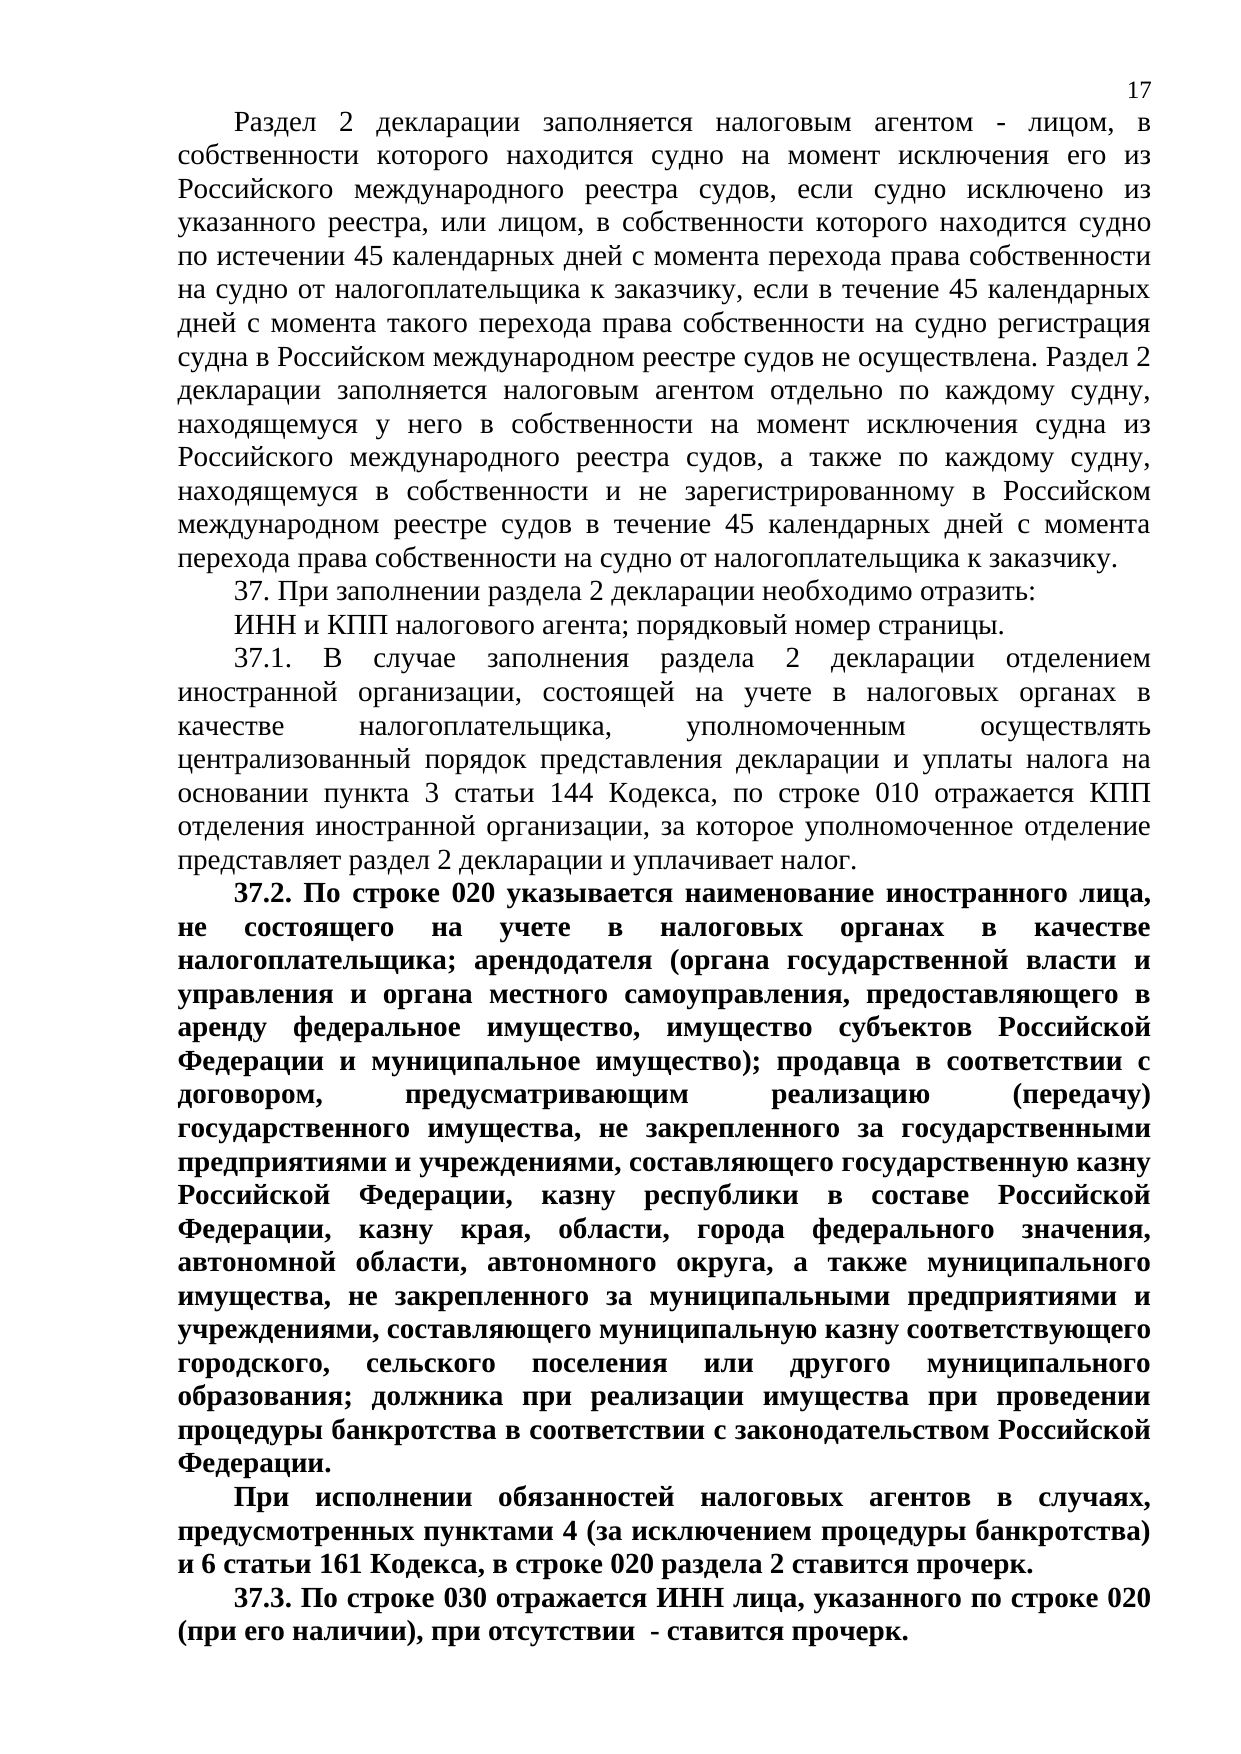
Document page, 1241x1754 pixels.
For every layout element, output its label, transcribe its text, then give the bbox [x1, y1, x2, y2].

text При исполнении обязанностей налоговых агентов в случаях, предусмотренных пунктами 4 (за исключением процедуры банкротства) и 6 статьи 161 Кодекса, в строке 020 раздела 2 ставится прочерк. [177, 1479, 1152, 1580]
text 37.3. По строке 030 отражается ИНН лица, указанного по строке 020 (при его наличии), при отсутствии - ставится прочерк. [177, 1580, 1152, 1647]
text Раздел 2 декларации заполняется налоговым агентом - лицом, в собственности которого находится судно на момент исключения его из Российского международного реестра судов, если судно исключено из указанного реестра, или лицом, в собственности которого находится судно по истечении 45 календарных дней с момента перехода права собственности на судно от налогоплательщика к заказчику, если в течение 45 календарных дней с момента такого перехода права собственности на судно регистрация судна в Российском международном реестре судов не осуществлена. Раздел 2 декларации заполняется налоговым агентом отдельно по каждому судну, находящемуся у него в собственности на момент исключения судна из Российского международного реестра судов, а также по каждому судну, находящемуся в собственности и не зарегистрированному в Российском международном реестре судов в течение 45 календарных дней с момента перехода права собственности на судно от налогоплательщика к заказчику. [177, 104, 1152, 573]
text ИНН и КПП налогового агента; порядковый номер страницы. [177, 607, 1152, 641]
text 37.1. В случае заполнения раздела 2 декларации отделением иностранной организации, состоящей на учете в налоговых органах в качестве налогоплательщика, уполномоченным осуществлять централизованный порядок представления декларации и уплаты налога на основании пункта 3 статьи 144 Кодекса, по строке 010 отражается КПП отделения иностранной организации, за которое уполномоченное отделение представляет раздел 2 декларации и уплачивает налог. [177, 641, 1152, 875]
text 37.2. По строке 020 указывается наименование иностранного лица, не состоящего на учете в налоговых органах в качестве налогоплательщика; арендодателя (органа государственной власти и управления и органа местного самоуправления, предоставляющего в аренду федеральное имущество, имущество субъектов Российской Федерации и муниципальное имущество); продавца в соответствии с договором, предусматривающим реализацию (передачу) государственного имущества, не закрепленного за государственными предприятиями и учреждениями, составляющего государственную казну Российской Федерации, казну республики в составе Российской Федерации, казну края, области, города федерального значения, автономной области, автономного округа, а также муниципального имущества, не закрепленного за муниципальными предприятиями и учреждениями, составляющего муниципальную казну соответствующего городского, сельского поселения или другого муниципального образования; должника при реализации имущества при проведении процедуры банкротства в соответствии с законодательством Российской Федерации. [177, 875, 1152, 1479]
text 37. При заполнении раздела 2 декларации необходимо отразить: [177, 573, 1152, 607]
